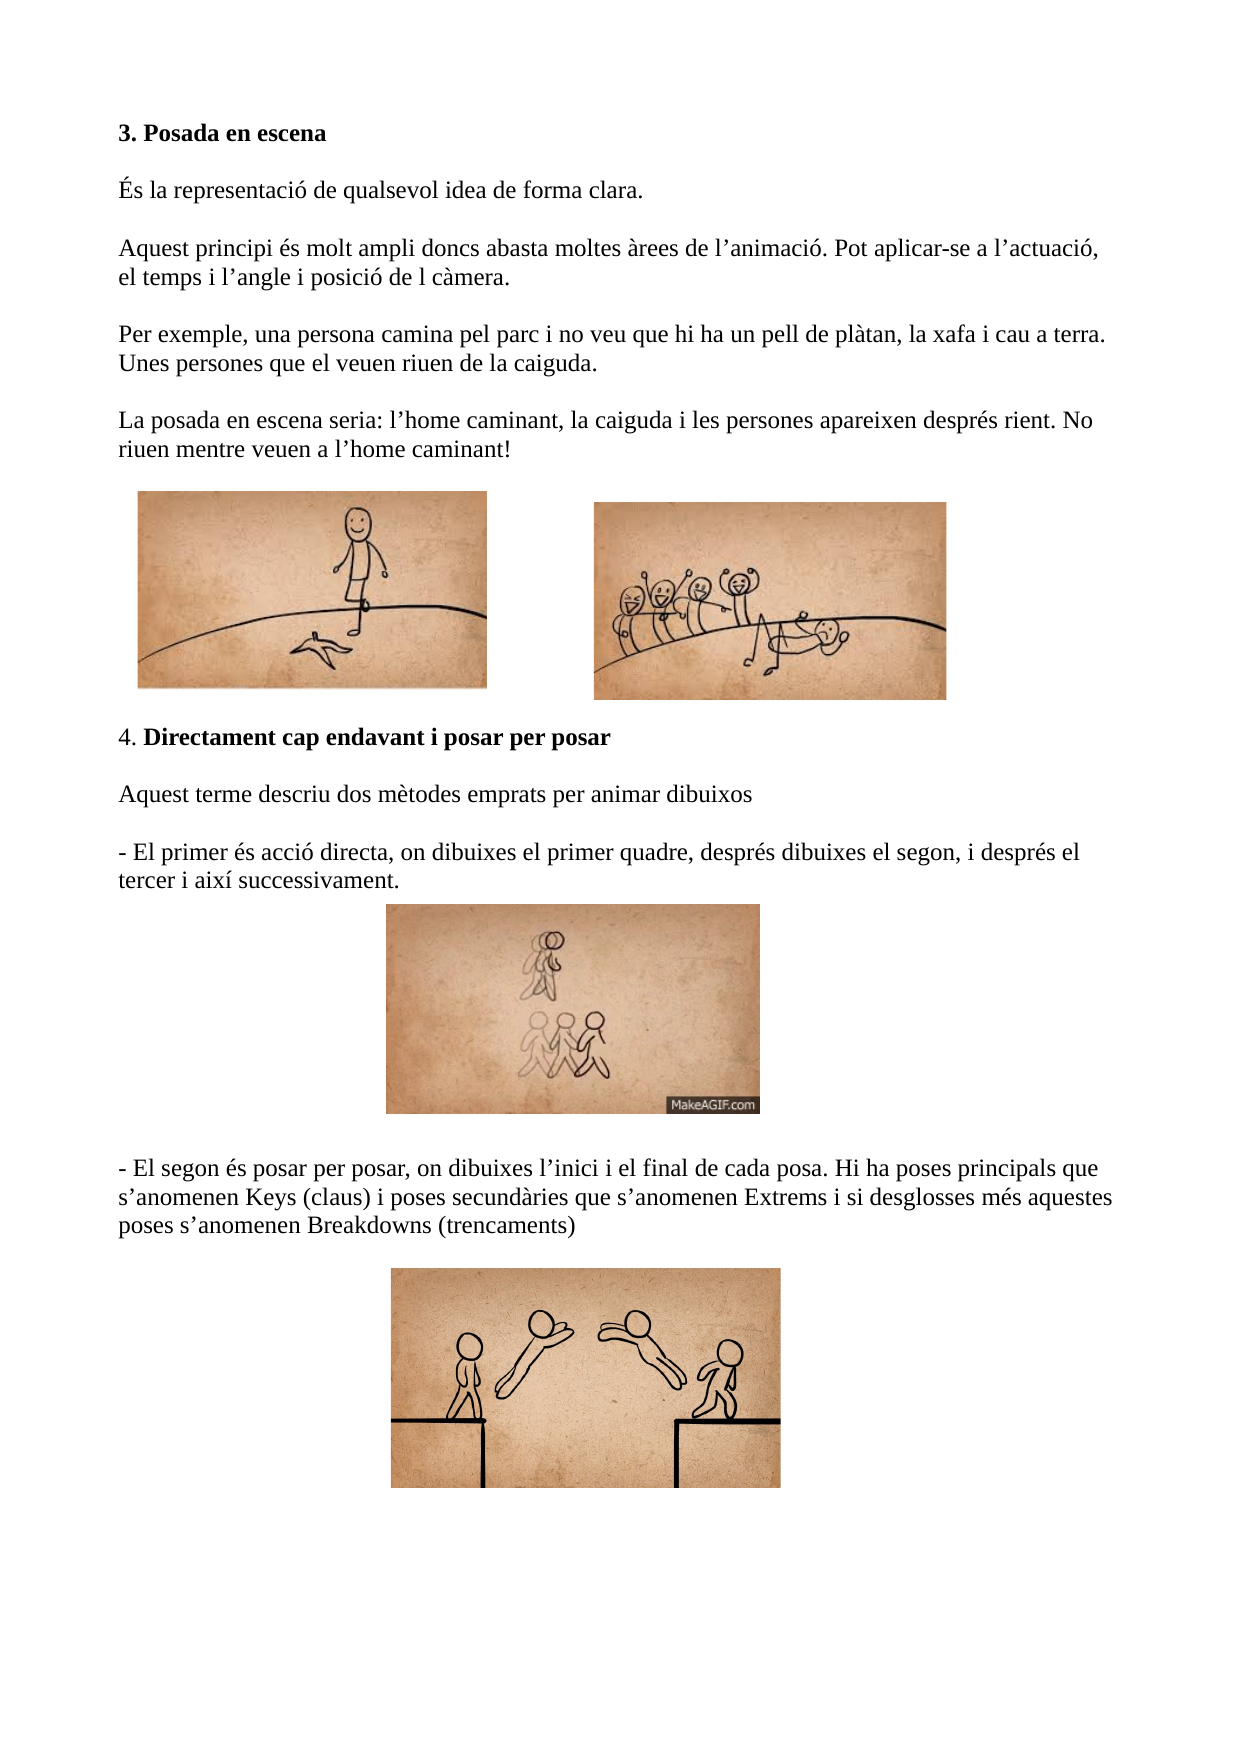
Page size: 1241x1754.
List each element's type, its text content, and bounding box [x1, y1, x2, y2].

text Aquest principi és molt ampli doncs abasta moltes àrees de l’animació. Pot aplicar-se a l’actuació, el temps i l’angle i posició de l càmera. [118, 233, 1122, 291]
text Aquest terme descriu dos mètodes emprats per animar dibuixos [118, 779, 1122, 808]
text 3. Posada en escena [118, 118, 1122, 147]
picture [137, 491, 487, 690]
text És la representació de qualsevol idea de forma clara. [118, 176, 1122, 204]
picture [593, 502, 947, 700]
text 4. Directament cap endavant i posar per posar [118, 722, 1122, 751]
picture [390, 1268, 781, 1488]
text Per exemple, una persona camina pel parc i no veu que hi ha un pell de plàtan, la xafa i cau a terra. Unes persones que el veuen riuen de la caiguda. [118, 319, 1122, 377]
text - El segon és posar per posar, on dibuixes l’inici i el final de cada posa. Hi ha poses principals que s’anomenen Keys (claus) i poses secundàries que s’anomenen Extrems i si desglosses més aquestes poses s’anomenen Breakdowns (trencaments) [118, 1153, 1122, 1239]
text La posada en escena seria: l’home caminant, la caiguda i les persones apareixen després rient. No riuen mentre veuen a l’home caminant! [118, 406, 1122, 463]
text - El primer és acció directa, on dibuixes el primer quadre, després dibuixes el segon, i després el tercer i així successivament. [118, 837, 1122, 894]
